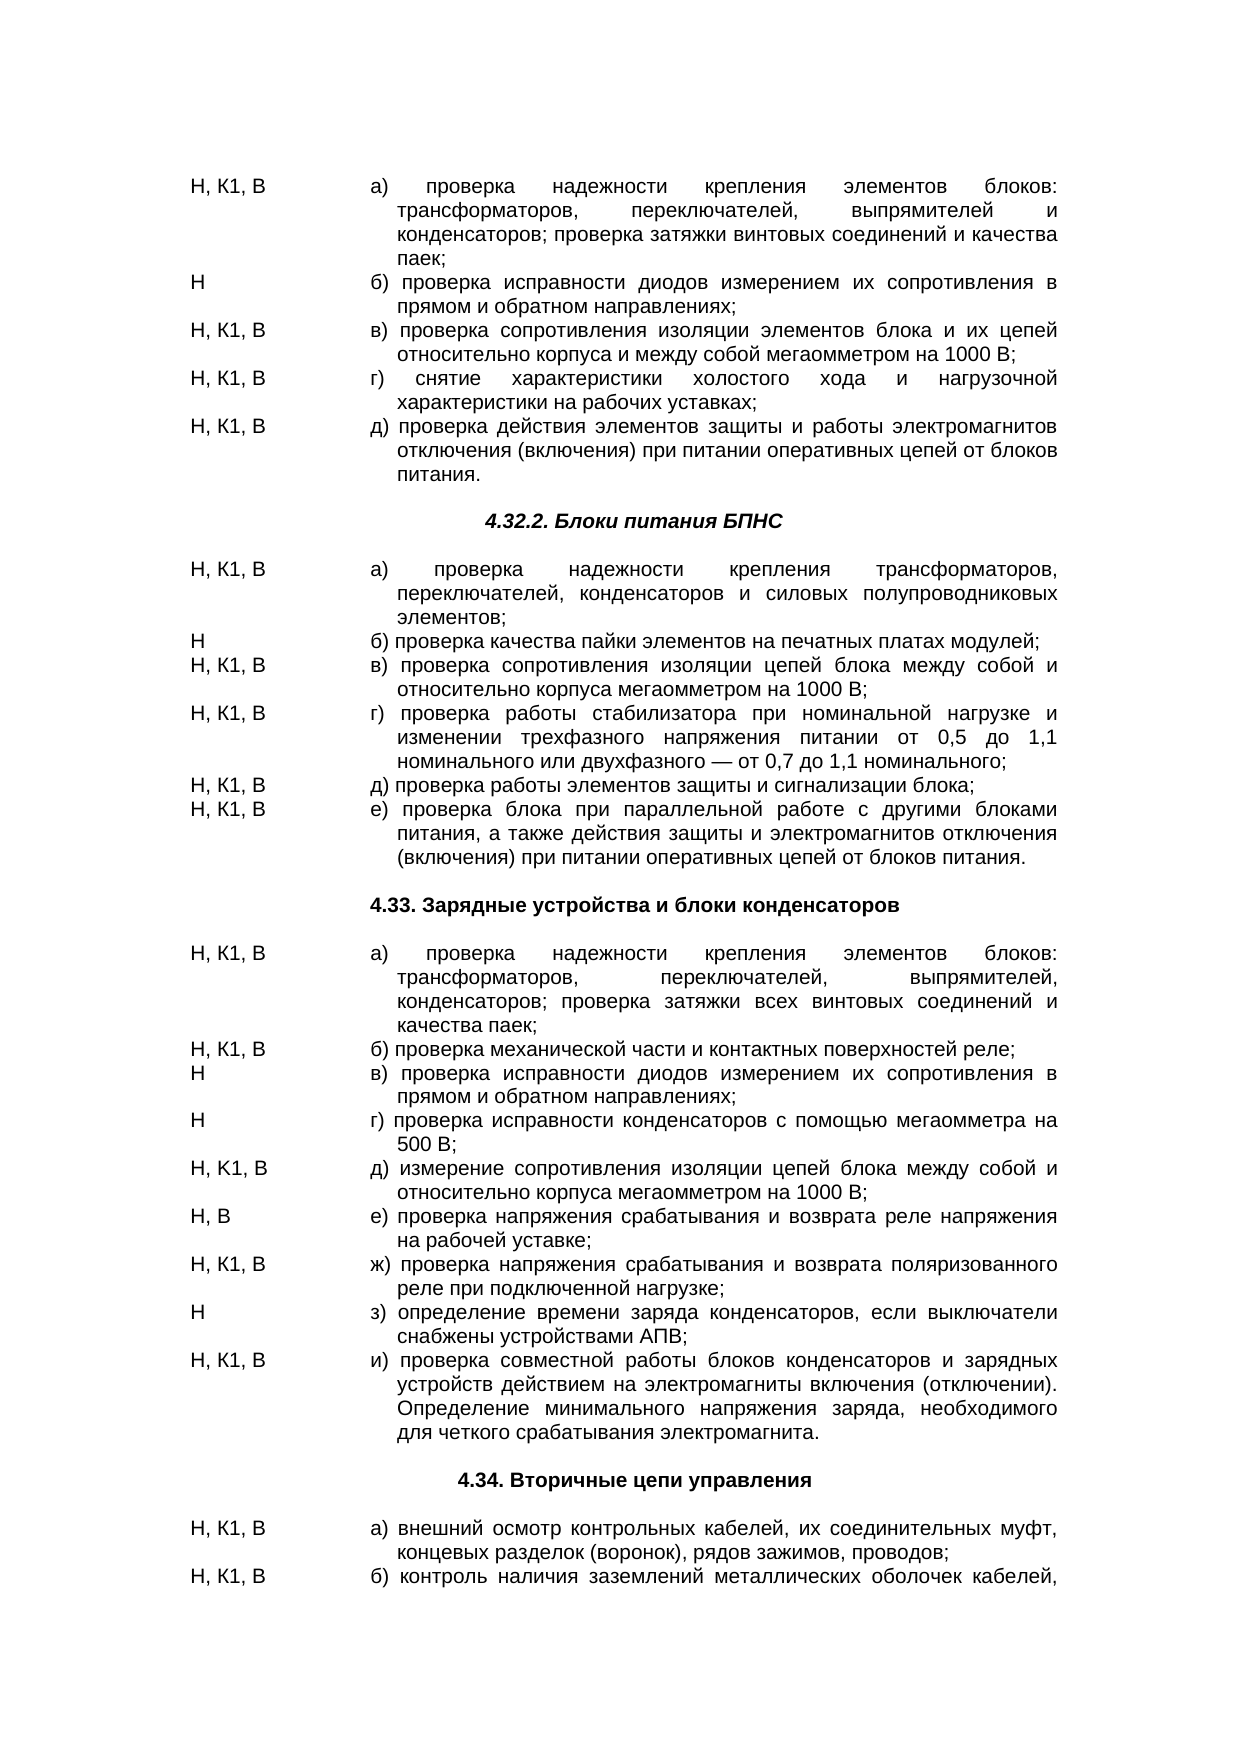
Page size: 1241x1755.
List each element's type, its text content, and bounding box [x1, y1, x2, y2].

table_header Н, К1, В [187, 941, 367, 1036]
text 4.34. Вторичные цепи управления [187, 1468, 1053, 1492]
table_cell H, K1, В [187, 1156, 367, 1204]
table_cell Н [187, 1300, 367, 1348]
table_cell Н [187, 1108, 367, 1156]
table_cell Н [187, 270, 367, 318]
table_cell Н, К1, В [187, 1252, 367, 1300]
table_cell Н, К1, В [187, 414, 367, 485]
table_cell Н, К1, В [187, 1348, 367, 1444]
table_cell Н, В [187, 1204, 367, 1252]
text 4.32.2. Блоки питания БПНС [187, 509, 1053, 533]
table_cell Н, К1, В [187, 366, 367, 413]
text 4.33. Зарядные устройства и блоки конденсаторов [187, 893, 1053, 917]
table_cell Н [187, 1060, 367, 1108]
table_cell Н, К1, В [187, 653, 367, 701]
table_header Н, К1, В [187, 1516, 367, 1563]
table_header Н, К1, В [187, 557, 367, 629]
table_header Н, К1, В [187, 174, 367, 270]
table_cell Н, К1, В [187, 797, 367, 869]
table_cell Н, К1, В [187, 701, 367, 773]
table_cell Н, К1, В [187, 318, 367, 366]
